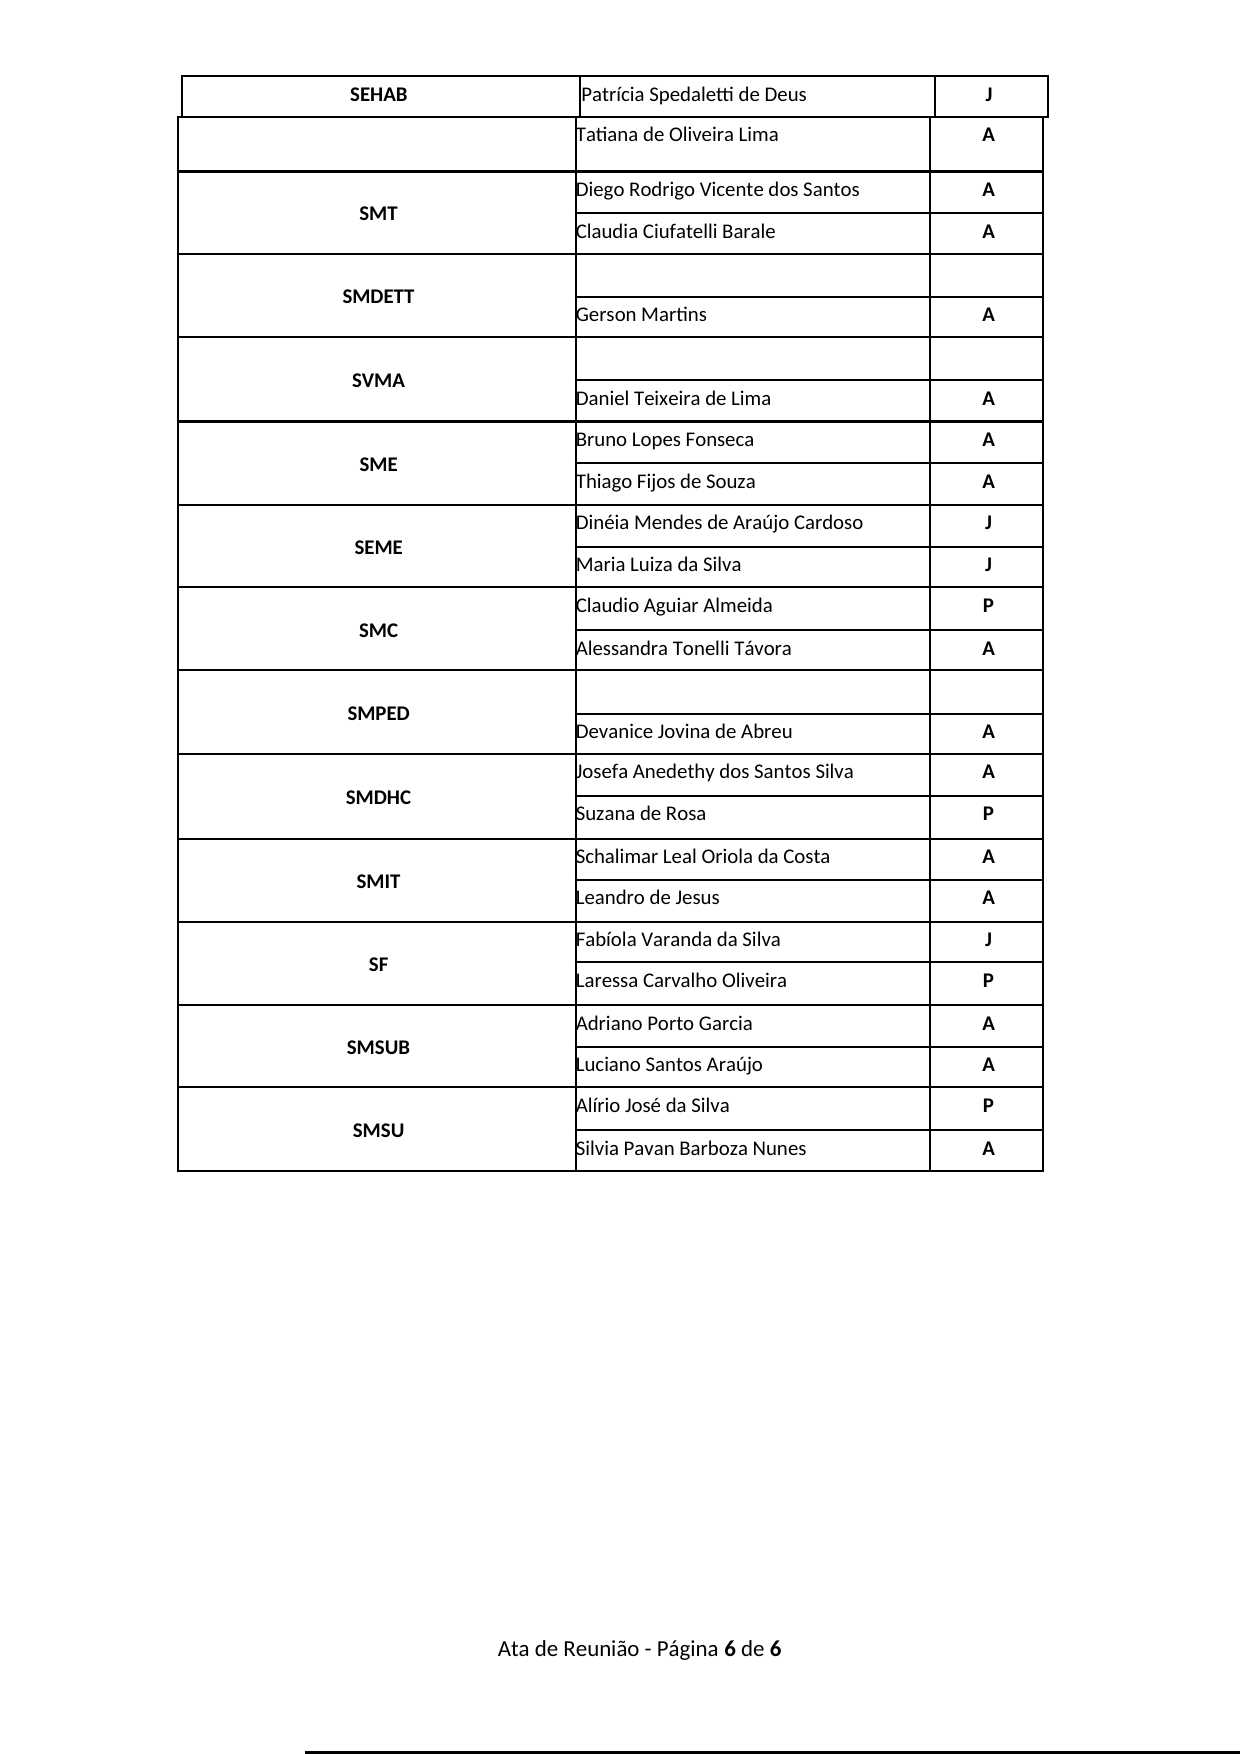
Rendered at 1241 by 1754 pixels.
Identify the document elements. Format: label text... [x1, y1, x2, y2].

table_cell Alessandra Tonelli Távora [577, 631, 929, 669]
table_cell A [931, 423, 1042, 462]
table_cell Bruno Lopes Fonseca [577, 423, 929, 462]
table_cell Claudio Aguiar Almeida [577, 588, 929, 629]
table_cell [1044, 212, 1048, 253]
table_cell Diego Rodrigo Vicente dos Santos [577, 173, 929, 212]
table_cell [1044, 838, 1048, 879]
table_cell A [931, 715, 1042, 753]
table_cell J [931, 923, 1042, 961]
table_cell A [931, 464, 1042, 504]
table_cell [1044, 420, 1048, 462]
table_cell [179, 118, 575, 170]
table_cell [1044, 669, 1048, 712]
table_cell SME [179, 423, 575, 504]
table_cell Silvia Pavan Barboza Nunes [577, 1131, 929, 1169]
table_cell A [931, 1048, 1042, 1086]
table_cell SF [179, 923, 575, 1004]
table_cell A [931, 381, 1042, 420]
table_cell [1044, 629, 1048, 669]
table_cell [931, 671, 1042, 712]
table_cell P [931, 963, 1042, 1004]
table_cell [1044, 1129, 1048, 1169]
table_cell [1044, 879, 1048, 921]
table_cell [1044, 253, 1048, 296]
table_cell A [931, 840, 1042, 879]
table_cell [1044, 713, 1048, 753]
table_cell A [931, 214, 1042, 253]
table_cell [1044, 921, 1048, 961]
table_cell P [931, 1088, 1042, 1129]
table_cell [1044, 795, 1048, 837]
table_cell [1044, 546, 1048, 586]
table_cell J [931, 548, 1042, 586]
table_cell Tatiana de Oliveira Lima [577, 118, 929, 170]
table_cell Adriano Porto Garcia [577, 1006, 929, 1046]
table_cell A [931, 755, 1042, 794]
table_cell SVMA [179, 338, 575, 420]
table_cell [577, 671, 929, 712]
table_cell [1044, 1046, 1048, 1086]
table_cell P [931, 797, 1042, 837]
table_cell J [936, 77, 1047, 116]
table_cell Fabíola Varanda da Silva [577, 923, 929, 961]
table_cell SMT [179, 173, 575, 253]
table_cell [1044, 504, 1048, 546]
table_cell SMSU [179, 1088, 575, 1169]
table_cell Laressa Carvalho Oliveira [577, 963, 929, 1004]
table_cell J [931, 506, 1042, 546]
table_cell [1044, 379, 1048, 420]
table_cell Leandro de Jesus [577, 881, 929, 921]
table_cell Patrícia Spedaletti de Deus [581, 77, 934, 116]
table_cell A [931, 1131, 1042, 1169]
table_cell [1044, 586, 1048, 629]
table_cell SMSUB [179, 1006, 575, 1086]
table_cell SMC [179, 588, 575, 669]
table_cell Alírio José da Silva [577, 1088, 929, 1129]
table_cell Claudia Ciufatelli Barale [577, 214, 929, 253]
table_cell [577, 255, 929, 296]
table_cell P [931, 588, 1042, 629]
table_cell Maria Luiza da Silva [577, 548, 929, 586]
table_cell Suzana de Rosa [577, 797, 929, 837]
table_cell [1044, 1086, 1048, 1129]
table_cell A [931, 298, 1042, 336]
table_cell Josefa Anedethy dos Santos Silva [577, 755, 929, 794]
table_cell Gerson Martins [577, 298, 929, 336]
table_cell [577, 338, 929, 379]
table_cell [1044, 753, 1048, 794]
table_cell [1044, 961, 1048, 1004]
table_cell Daniel Teixeira de Lima [577, 381, 929, 420]
table_cell A [931, 631, 1042, 669]
table_cell SEME [179, 506, 575, 586]
table_cell [1044, 336, 1048, 379]
table_cell [1044, 170, 1048, 212]
table_cell [1044, 118, 1048, 170]
table_cell A [931, 173, 1042, 212]
table_cell Thiago Fijos de Souza [577, 464, 929, 504]
table_cell A [931, 881, 1042, 921]
table_cell [931, 255, 1042, 296]
table_cell [1044, 462, 1048, 504]
table_cell A [931, 1006, 1042, 1046]
table_cell SMDHC [179, 755, 575, 837]
table_cell SMPED [179, 671, 575, 753]
table_cell SMDETT [179, 255, 575, 336]
table_cell Schalimar Leal Oriola da Costa [577, 840, 929, 879]
table_cell Devanice Jovina de Abreu [577, 715, 929, 753]
table_cell A [931, 118, 1042, 170]
table_cell [1044, 1004, 1048, 1046]
table_cell Dinéia Mendes de Araújo Cardoso [577, 506, 929, 546]
table_cell SEHAB [183, 77, 579, 116]
table_cell Luciano Santos Araújo [577, 1048, 929, 1086]
table_cell SMIT [179, 840, 575, 921]
table_cell [931, 338, 1042, 379]
table_cell [1044, 296, 1048, 336]
